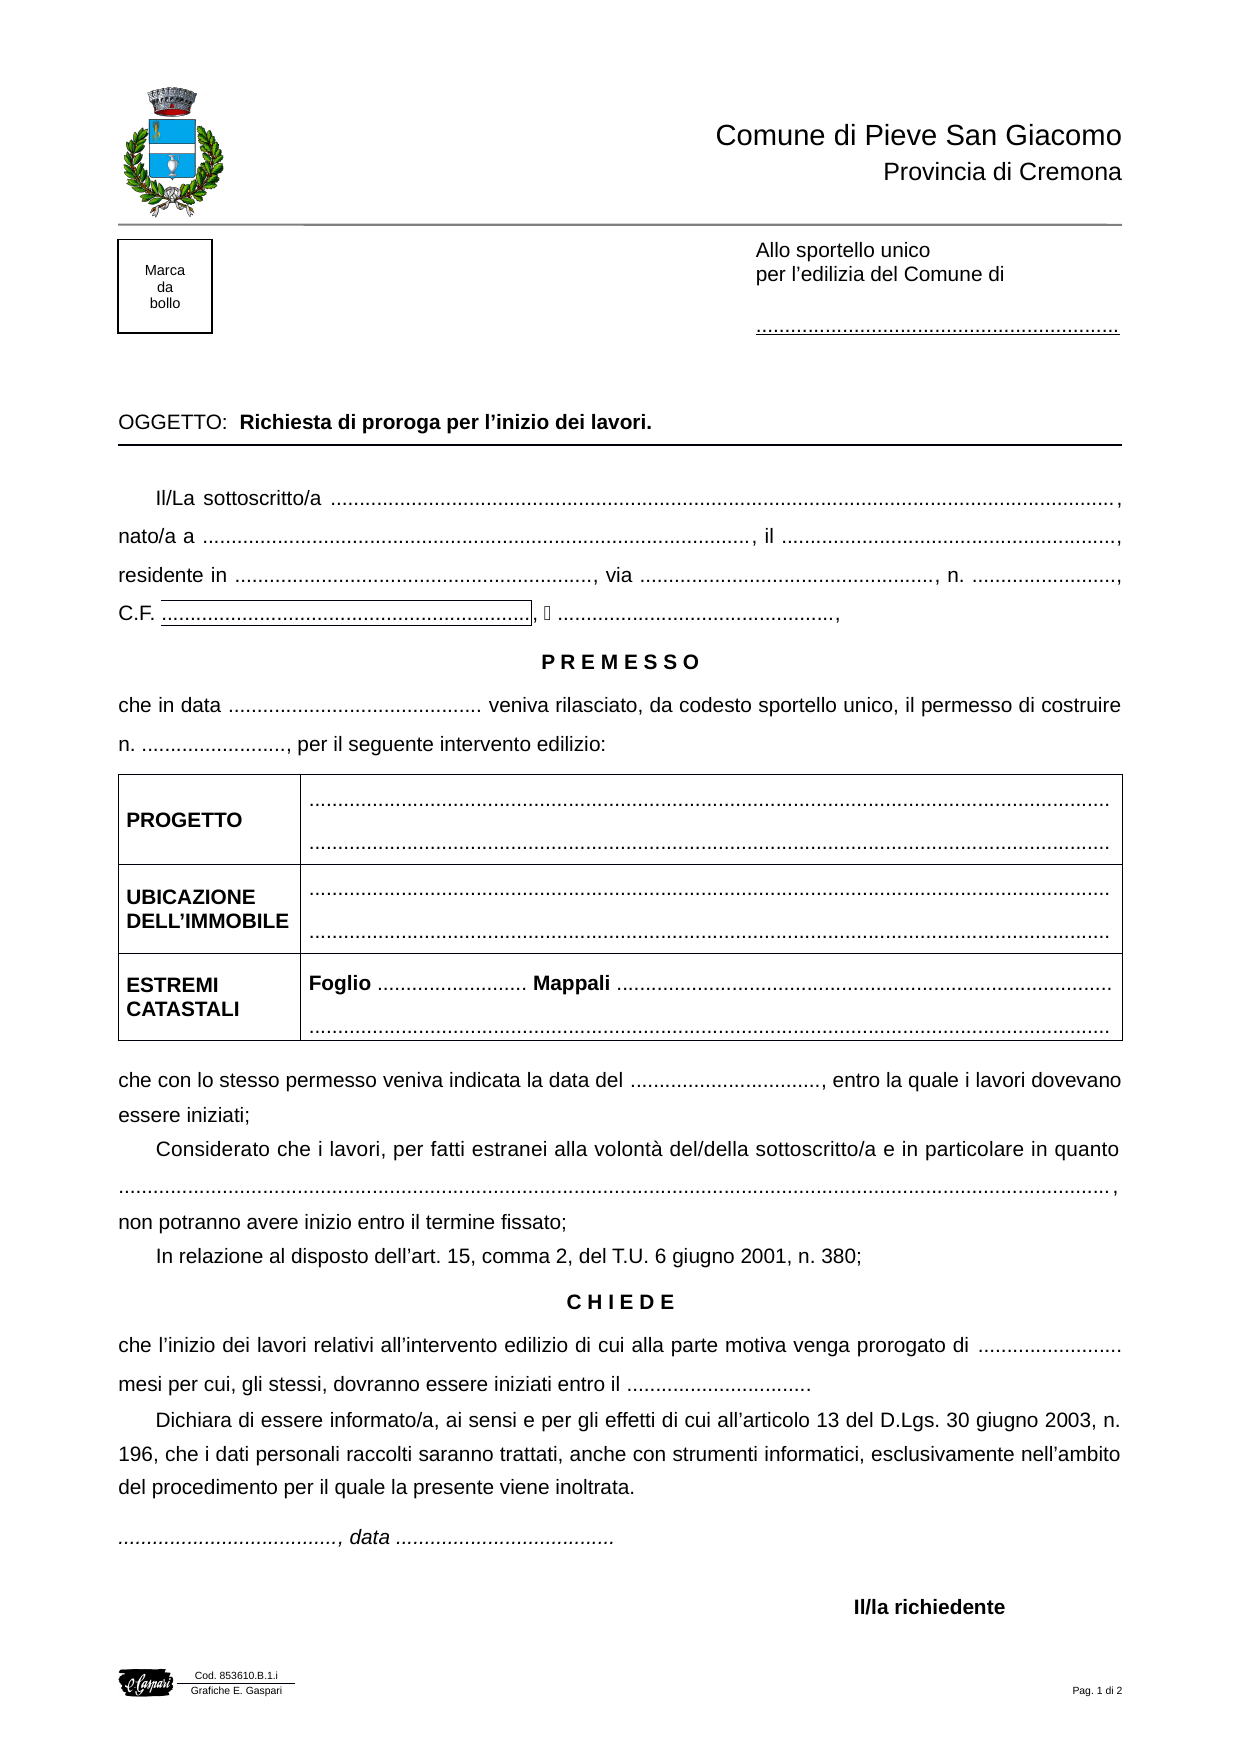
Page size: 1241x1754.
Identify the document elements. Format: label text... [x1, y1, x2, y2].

table_cell ESTREMI CATASTALI [119, 954, 300, 1039]
table_cell Foglio .......................... Mappali ...................................................................................... ........................................................................................................................................... [301, 954, 1122, 1039]
picture [118, 1668, 174, 1697]
table_cell UBICAZIONE DELL’IMMOBILE [119, 865, 300, 953]
text In relazione al disposto dell’art. 15, comma 2, del T.U. 6 giugno 2001, n. 380; [118, 1244, 1122, 1268]
table_cell ........................................................................................................................................... ........................................................................................................................................... [301, 865, 1122, 953]
text Il/la richiedente [737, 1595, 1122, 1619]
subtitle C H I E D E [118, 1290, 1122, 1314]
text Il/La sottoscritto/a ........................................................................................................................................, nato/a a ..............................................................................................., il .........................................................., residente in .............................................................., via ..................................................., n. ........................., C.F. ................................................................,  ................................................, [118, 482, 1122, 626]
text OGGETTO: Richiesta di proroga per l’inizio dei lavori. [118, 410, 1122, 444]
text Provincia di Cremona [224, 157, 1122, 185]
text che in data ............................................ veniva rilasciato, da codesto sportello unico, il permesso di costruire n. ........................., per il seguente intervento edilizio: [118, 689, 1122, 757]
text che con lo stesso permesso veniva indicata la data del ................................., entro la quale i lavori dovevano essere iniziati; [118, 1064, 1122, 1127]
text Dichiara di essere informato/a, ai sensi e per gli effetti di cui all’articolo 13 del D.Lgs. 30 giugno 2003, n. 196, che i dati personali raccolti saranno trattati, anche con strumenti informatici, esclusivamente nell’ambito del procedimento per il quale la presente viene inoltrata. [118, 1408, 1122, 1499]
text per l’edilizia del Comune di [756, 262, 1122, 286]
text ......................................, data ...................................... [118, 1521, 1122, 1550]
text Comune di Pieve San Giacomo [224, 118, 1122, 152]
table_header PROGETTO [119, 775, 300, 864]
text che l’inizio dei lavori relativi all’intervento edilizio di cui alla parte motiva venga prorogato di ......................... mesi per cui, gli stessi, dovranno essere iniziati entro il ................................ [118, 1329, 1122, 1397]
text Allo sportello unico [756, 238, 1122, 262]
subtitle P R E M E S S O [118, 650, 1122, 674]
picture [122, 87, 224, 219]
text non potranno avere inizio entro il termine fissato; [118, 1210, 1122, 1234]
text Considerato che i lavori, per fatti estranei alla volontà del/della sottoscritto/a e in particolare in quanto ............................................................................................................................................................................, [118, 1136, 1122, 1199]
text ............................................................... [756, 309, 1122, 338]
table_header ........................................................................................................................................... ........................................................................................................................................... [301, 775, 1122, 864]
